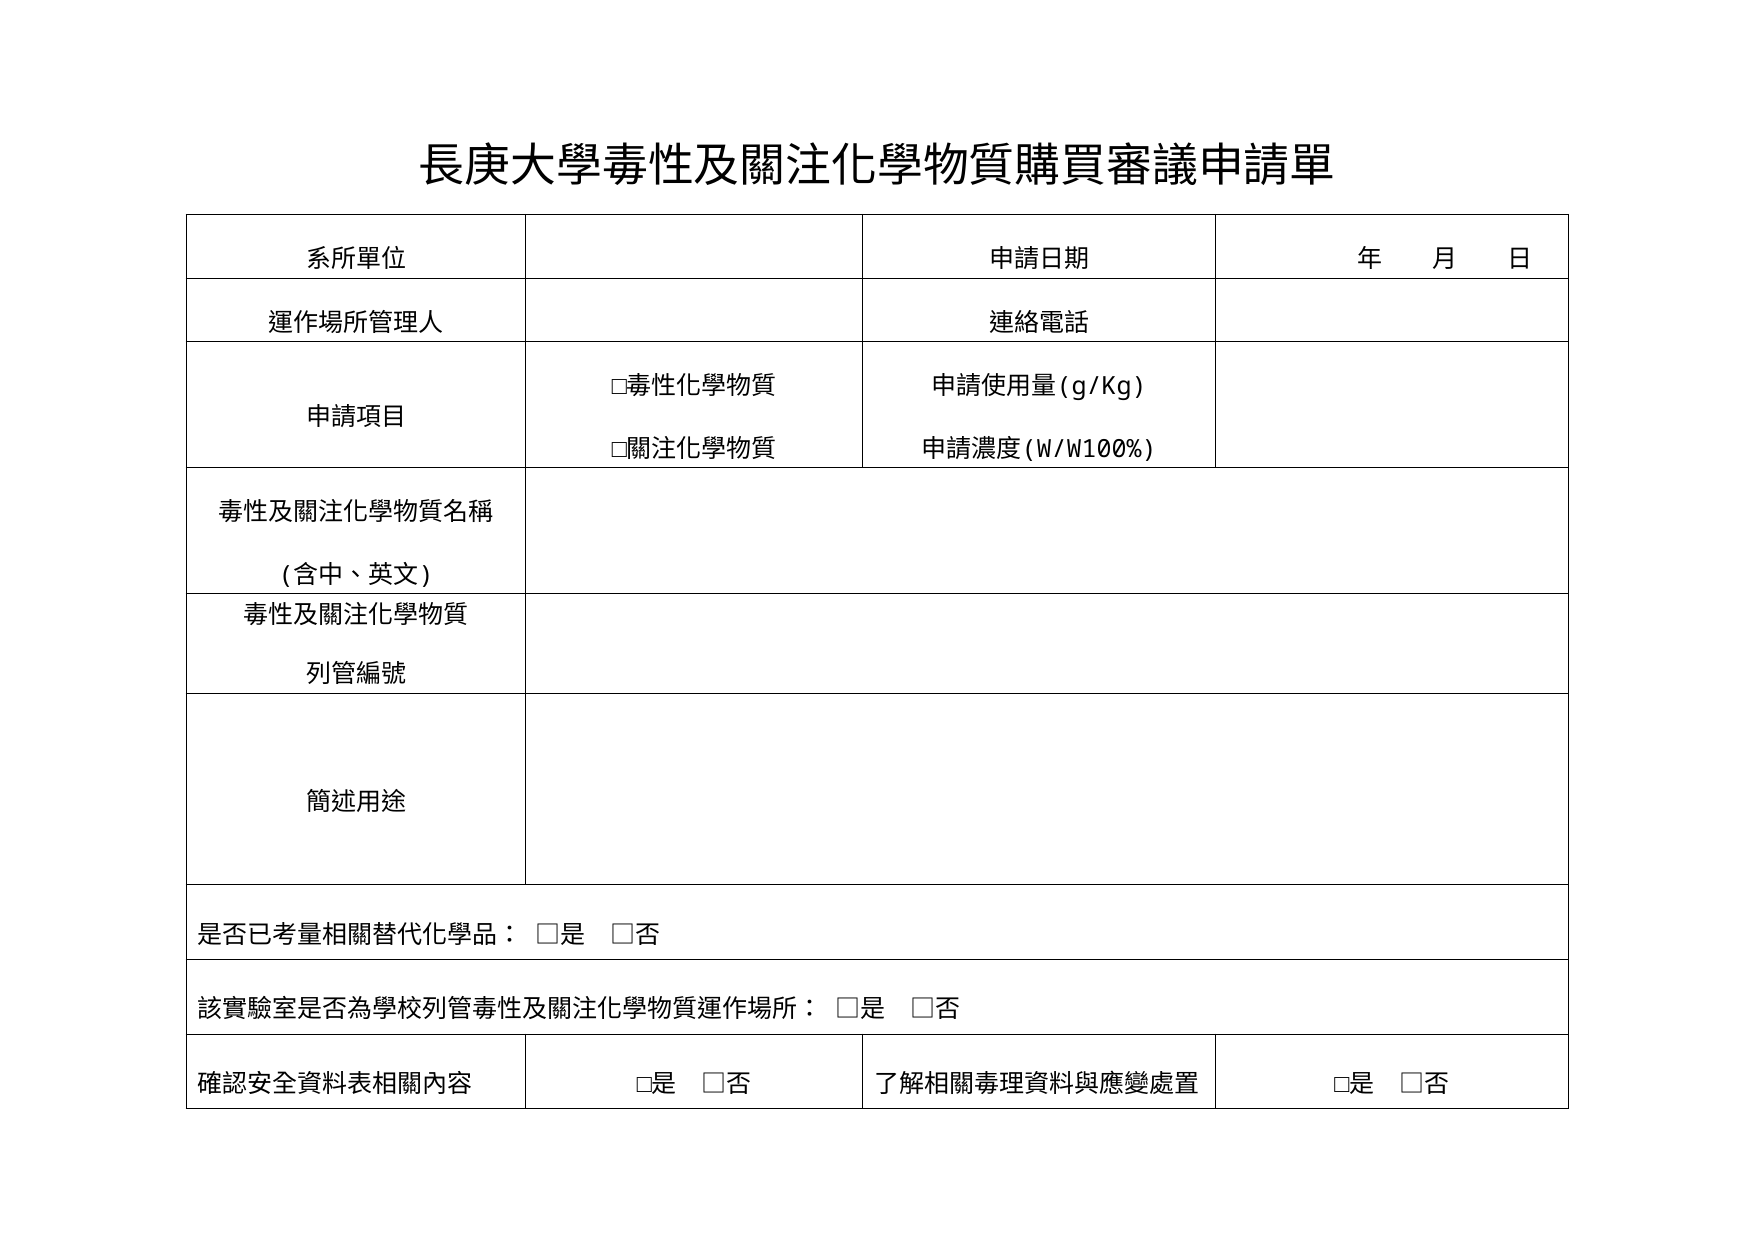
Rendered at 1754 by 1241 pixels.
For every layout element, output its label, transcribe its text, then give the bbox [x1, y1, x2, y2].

table_cell [526, 468, 1568, 593]
table_cell □是 □否 [1216, 1035, 1568, 1108]
table_cell 是否已考量相關替代化學品： □是 □否 [187, 885, 1568, 959]
table_cell 毒性及關注化學物質 列管編號 [187, 594, 525, 693]
table_cell 連絡電話 [863, 279, 1215, 341]
table_cell [526, 694, 1568, 884]
table_cell 簡述用途 [187, 694, 525, 884]
table_cell □毒性化學物質 □關注化學物質 [526, 342, 862, 467]
table_cell 毒性及關注化學物質名稱 (含中、英文) [187, 468, 525, 593]
table_cell [1216, 342, 1568, 467]
table_cell 申請項目 [187, 342, 525, 467]
table_header 申請日期 [863, 215, 1215, 277]
table_cell 運作場所管理人 [187, 279, 525, 341]
table_header 年 月 日 [1216, 215, 1568, 277]
table_cell 了解相關毒理資料與應變處置 [863, 1035, 1215, 1108]
table_cell [526, 594, 1568, 693]
text 長庚大學毒性及關注化學物質購買審議申請單 [187, 89, 1567, 214]
table_cell 該實驗室是否為學校列管毒性及關注化學物質運作場所： □是 □否 [187, 960, 1568, 1033]
table_header [526, 215, 862, 277]
table_cell 申請使用量(g/Kg) 申請濃度(W/W100%) [863, 342, 1215, 467]
table_cell [526, 279, 862, 341]
table_header 系所單位 [187, 215, 525, 277]
table_cell [1216, 279, 1568, 341]
table_cell 確認安全資料表相關內容 [187, 1035, 525, 1108]
table_cell □是 □否 [526, 1035, 862, 1108]
